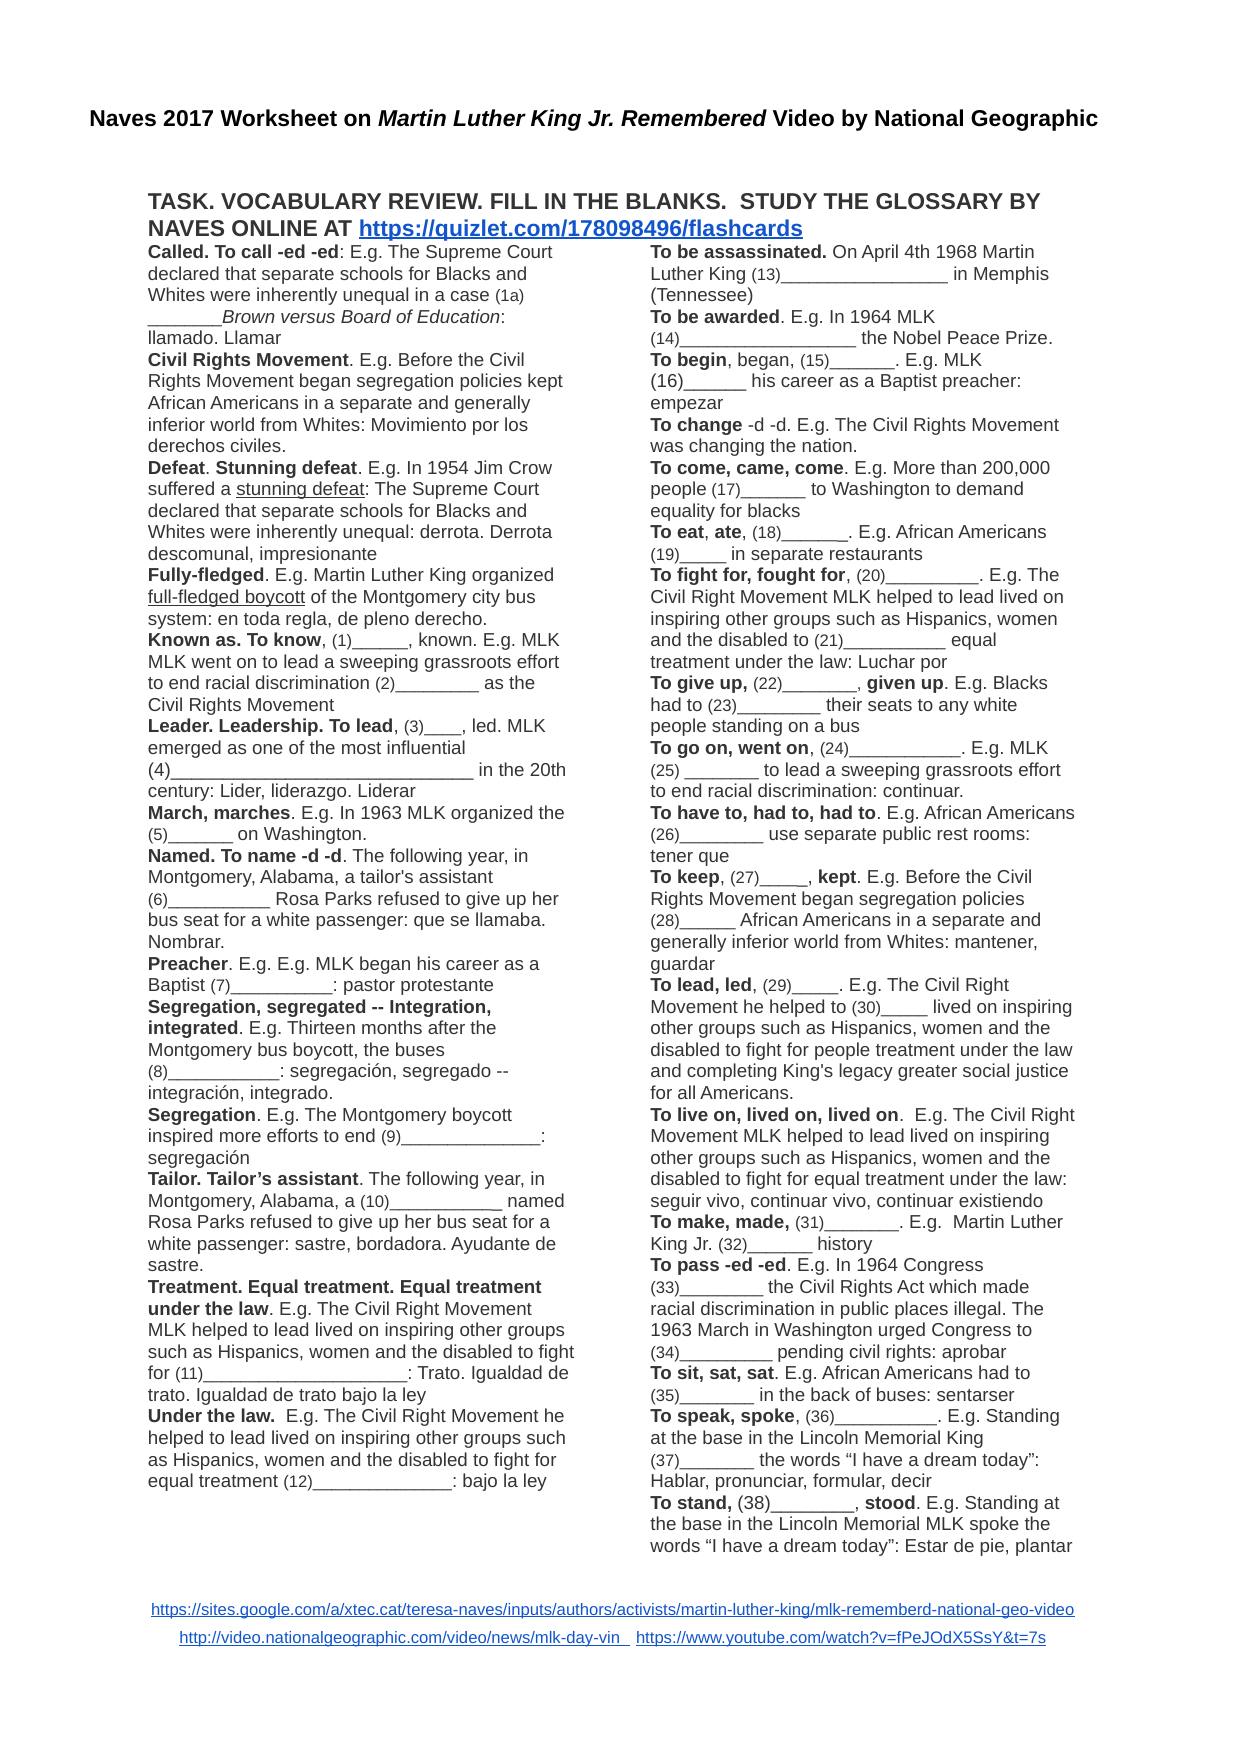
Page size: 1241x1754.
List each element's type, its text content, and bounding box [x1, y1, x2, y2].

text To eat, ate, (18)_______. E.g. African Americans (19)_____ in separate restaurants [650, 521, 1078, 564]
text TASK. VOCABULARY REVIEW. FILL IN THE BLANKS. STUDY THE GLOSSARY BY NAVES ONLINE AT https://quizlet.com/178098496/flashcards [148, 188, 1078, 241]
text Treatment. Equal treatment. Equal treatment under the law. E.g. The Civil Right Movement MLK helped to lead lived on inspiring other groups such as Hispanics, women and the disabled to fight for (11)______________________: Trato. Igualdad de trato. Igualdad de trato bajo la ley [148, 1276, 575, 1405]
text Defeat. Stunning defeat. E.g. In 1954 Jim Crow suffered a stunning defeat: The Supreme Court declared that separate schools for Blacks and Whites were inherently unequal: derrota. Derrota descomunal, impresionante [148, 456, 575, 564]
text To lead, led, (29)_____. E.g. The Civil Right Movement he helped to (30)_____ lived on inspiring other groups such as Hispanics, women and the disabled to fight for people treatment under the law and completing King's legacy greater social justice for all Americans. [650, 974, 1078, 1103]
text Leader. Leadership. To lead, (3)____, led. MLK emerged as one of the most influential (4)_____________________________ in the 20th century: Lider, liderazgo. Liderar [148, 715, 575, 801]
text To sit, sat, sat. E.g. African Americans had to (35)________ in the back of buses: sentarser [650, 1362, 1078, 1405]
text Tailor. Tailor’s assistant. The following year, in Montgomery, Alabama, a (10)____________ named Rosa Parks refused to give up her bus seat for a white passenger: sastre, bordadora. Ayudante de sastre. [148, 1168, 575, 1276]
text Named. To name -d -d. The following year, in Montgomery, Alabama, a tailor's assistant (6)___________ Rosa Parks refused to give up her bus seat for a white passenger: que se llamaba. Nombrar. [148, 844, 575, 952]
text Segregation, segregated -- Integration, integrated. E.g. Thirteen months after the Montgomery bus boycott, the buses (8)____________: segregación, segregado -- integración, integrado. [148, 996, 575, 1103]
text To be awarded. E.g. In 1964 MLK (14)___________________ the Nobel Peace Prize. [650, 306, 1078, 349]
text Under the law. E.g. The Civil Right Movement he helped to lead lived on inspiring other groups such as Hispanics, women and the disabled to fight for equal treatment (12)_______________: bajo la ley [148, 1405, 575, 1491]
text To be assassinated. On April 4th 1968 Martin Luther King (13)__________________ in Memphis (Tennessee) [650, 241, 1078, 306]
text To change -d -d. E.g. The Civil Rights Movement was changing the nation. [650, 413, 1078, 456]
text To go on, went on, (24)____________. E.g. MLK (25) ________ to lead a sweeping grassroots effort to end racial discrimination: continuar. [650, 737, 1078, 801]
text To come, came, come. E.g. More than 200,000 people (17)_______ to Washington to demand equality for blacks [650, 456, 1078, 521]
text To begin, began, (15)_______. E.g. MLK (16)______ his career as a Baptist preacher: empezar [650, 349, 1078, 413]
text To speak, spoke, (36)___________. E.g. Standing at the base in the Lincoln Memorial King (37)________ the words “I have a dream today”: Hablar, pronunciar, formular, decir [650, 1405, 1078, 1491]
text Civil Rights Movement. E.g. Before the Civil Rights Movement began segregation policies kept African Americans in a separate and generally inferior world from Whites: Movimiento por los derechos civiles. [148, 349, 575, 456]
text Fully-fledged. E.g. Martin Luther King organized full-fledged boycott of the Montgomery city bus system: en toda regla, de pleno derecho. [148, 564, 575, 629]
text March, marches. E.g. In 1963 MLK organized the (5)_______ on Washington. [148, 801, 575, 844]
text Preacher. E.g. E.g. MLK began his career as a Baptist (7)___________: pastor protestante [148, 952, 575, 996]
text Known as. To know, (1)______, known. E.g. MLK MLK went on to lead a sweeping grassroots effort to end racial discrimination (2)_________ as the Civil Rights Movement [148, 629, 575, 715]
text Segregation. E.g. The Montgomery boycott inspired more efforts to end (9)_______________: segregación [148, 1103, 575, 1168]
text To have to, had to, had to. E.g. African Americans (26)_________ use separate public rest rooms: tener que [650, 801, 1078, 866]
text To fight for, fought for, (20)__________. E.g. The Civil Right Movement MLK helped to lead lived on inspiring other groups such as Hispanics, women and the disabled to (21)___________ equal treatment under the law: Luchar por [650, 564, 1078, 672]
text To give up, (22)________, given up. E.g. Blacks had to (23)_________ their seats to any white people standing on a bus [650, 672, 1078, 737]
text To pass -ed -ed. E.g. In 1964 Congress (33)_________ the Civil Rights Act which made racial discrimination in public places illegal. The 1963 March in Washington urged Congress to (34)__________ pending civil rights: aprobar [650, 1254, 1078, 1362]
text Called. To call -ed -ed: E.g. The Supreme Court declared that separate schools for Blacks and Whites were inherently unequal in a case (1a) ________Brown versus Board of Education: llamado. Llamar [148, 241, 575, 349]
text To stand, (38)________, stood. E.g. Standing at the base in the Lincoln Memorial MLK spoke the words “I have a dream today”: Estar de pie, plantar [650, 1491, 1078, 1556]
text To keep, (27)_____, kept. E.g. Before the Civil Rights Movement began segregation policies (28)______ African Americans in a separate and generally inferior world from Whites: mantener, guardar [650, 866, 1078, 974]
text To make, made, (31)________. E.g. Martin Luther King Jr. (32)_______ history [650, 1211, 1078, 1254]
text To live on, lived on, lived on. E.g. The Civil Right Movement MLK helped to lead lived on inspiring other groups such as Hispanics, women and the disabled to fight for equal treatment under the law: seguir vivo, continuar vivo, continuar existiendo [650, 1103, 1078, 1211]
